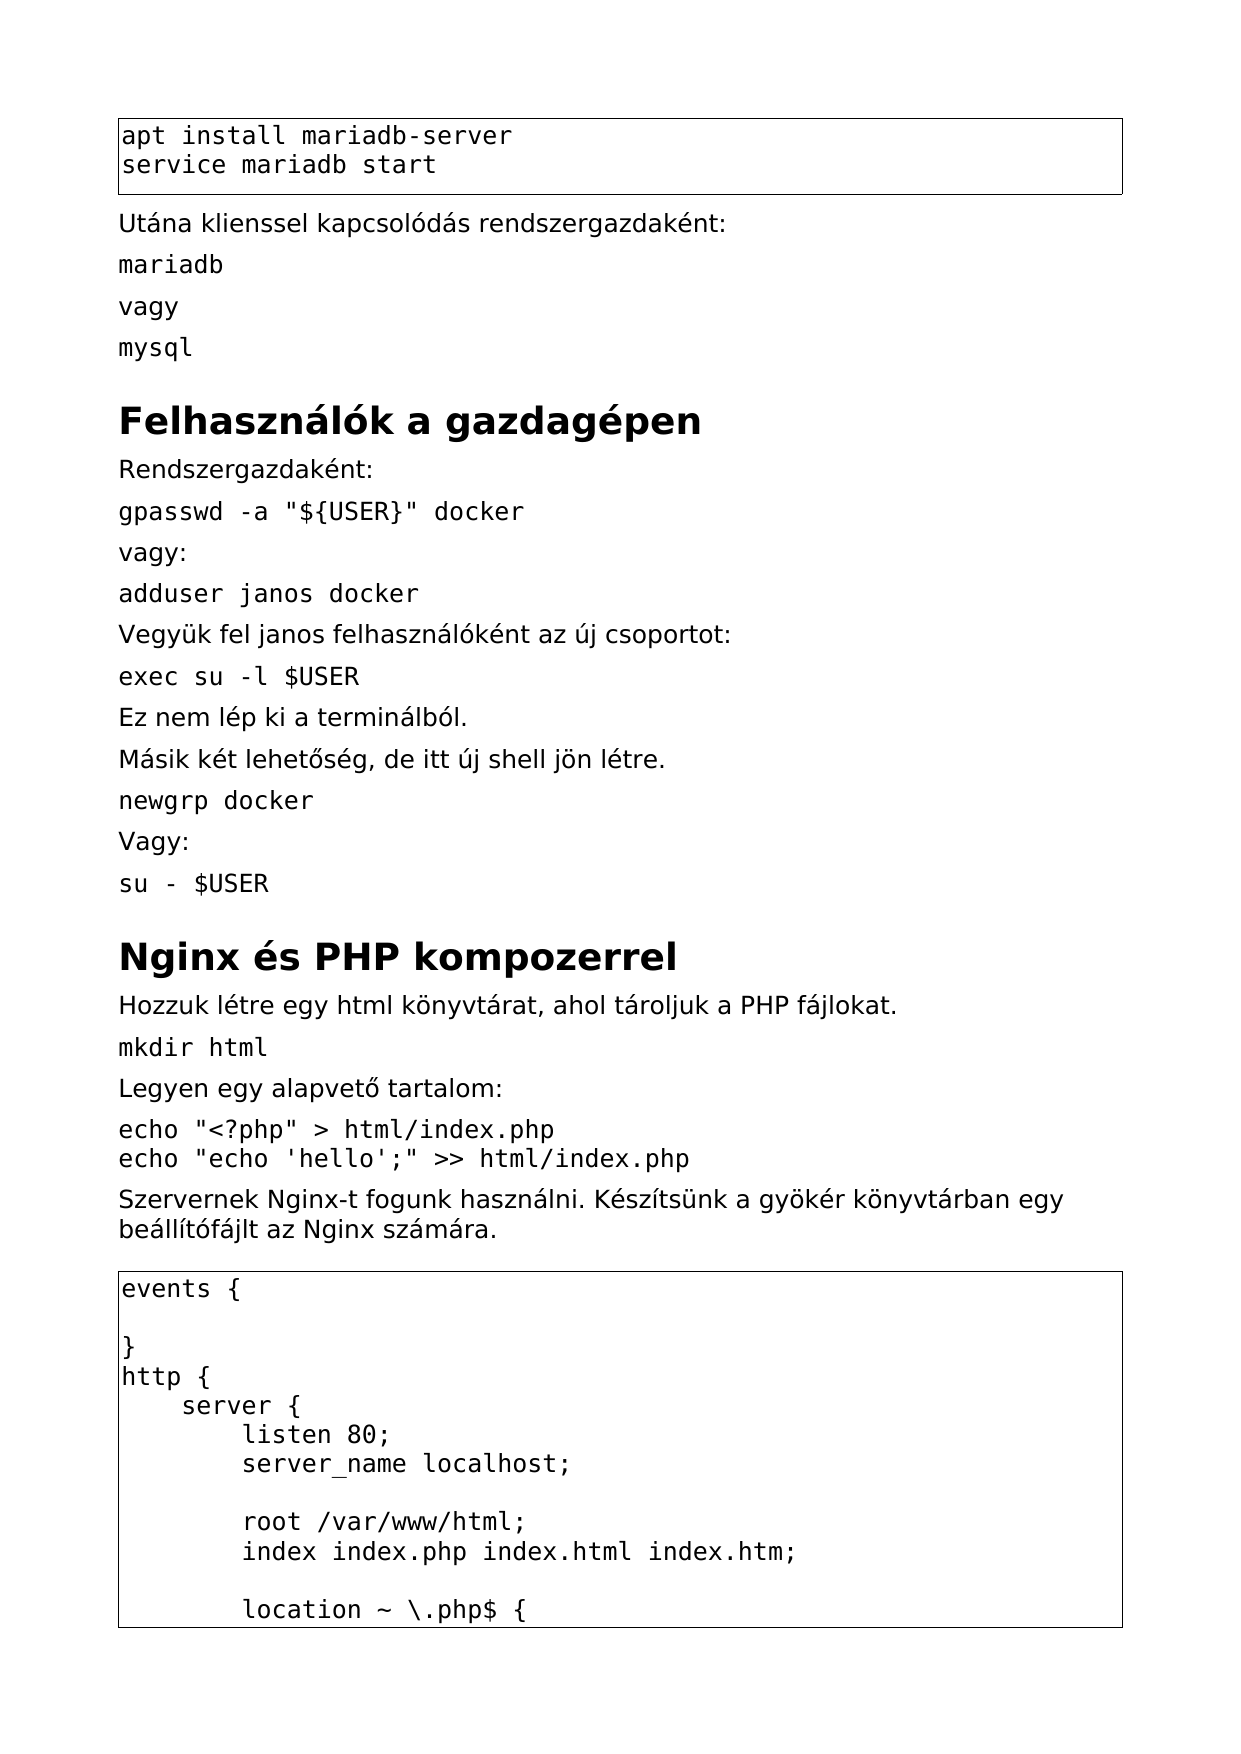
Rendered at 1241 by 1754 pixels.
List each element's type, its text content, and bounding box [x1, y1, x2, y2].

subtitle Felhasználók a gazdagépen [118, 399, 1122, 443]
text echo "<?php" > html/index.php echo "echo 'hello';" >> html/index.php [118, 1116, 1122, 1174]
text Rendszergazdaként: [118, 455, 1122, 484]
text Legyen egy alapvető tartalom: [118, 1074, 1122, 1103]
text Vagy: [118, 827, 1122, 857]
table_header apt install mariadb-server service mariadb start [119, 119, 1122, 194]
text adduser janos docker [118, 580, 1122, 609]
text Hozzuk létre egy html könyvtárat, ahol tároljuk a PHP fájlokat. [118, 991, 1122, 1020]
text exec su -l $USER [118, 662, 1122, 691]
text mysql [118, 333, 1122, 362]
text newgrp docker [118, 787, 1122, 816]
text vagy [118, 292, 1122, 321]
text gpasswd -a "${USER}" docker [118, 497, 1122, 526]
subtitle Nginx és PHP kompozerrel [118, 935, 1122, 979]
text vagy: [118, 538, 1122, 567]
text Utána klienssel kapcsolódás rendszergazdaként: [118, 209, 1122, 238]
table_header events { } http { server { listen 80; server_name localhost; root /var/www/html; index index.php index.html index.htm; location ~ \.php$ { [119, 1272, 1122, 1627]
text Ez nem lép ki a terminálból. [118, 703, 1122, 732]
text su - $USER [118, 869, 1122, 898]
text mkdir html [118, 1033, 1122, 1062]
text mariadb [118, 251, 1122, 280]
text Másik két lehetőség, de itt új shell jön létre. [118, 745, 1122, 774]
text Vegyük fel janos felhasználóként az új csoportot: [118, 621, 1122, 650]
text Szervernek Nginx-t fogunk használni. Készítsünk a gyökér könyvtárban egy beállítófájlt az Nginx számára. [118, 1186, 1122, 1244]
